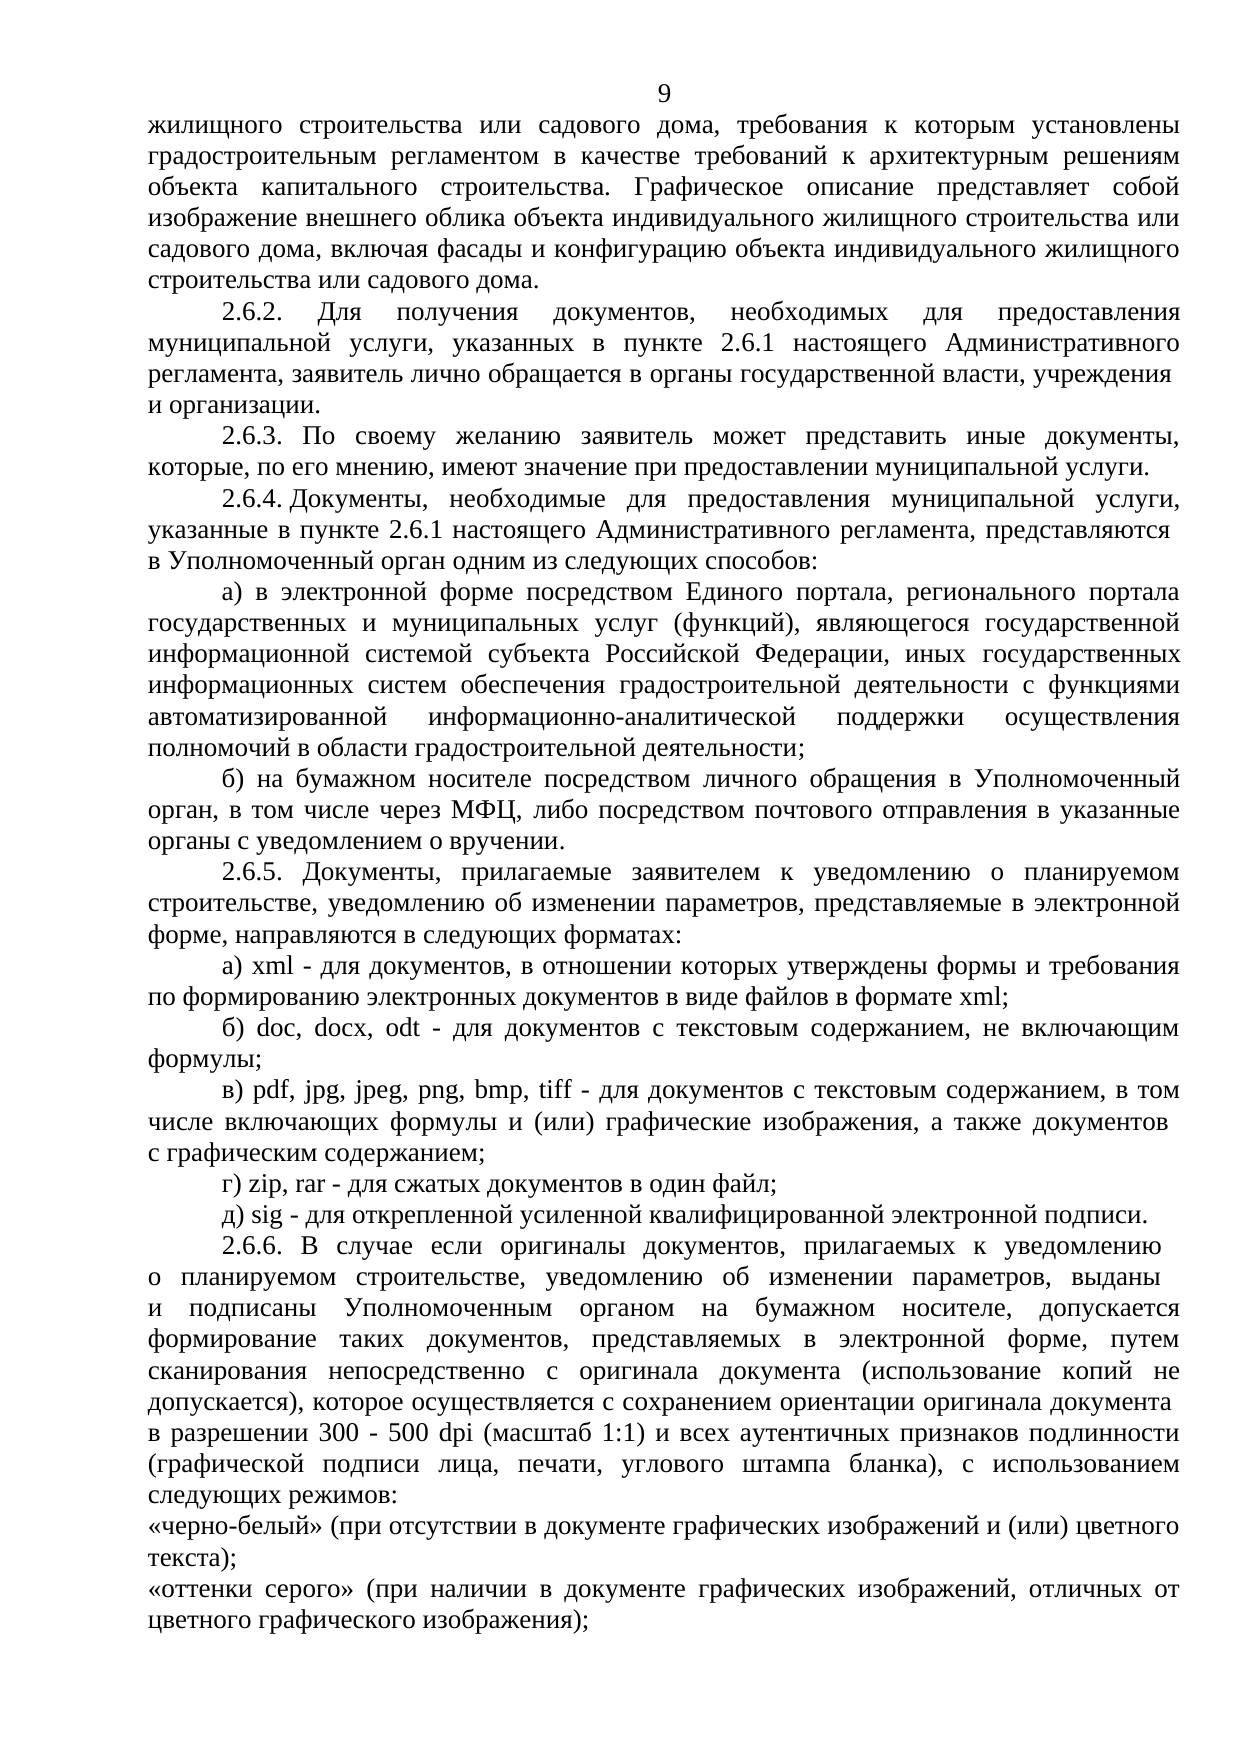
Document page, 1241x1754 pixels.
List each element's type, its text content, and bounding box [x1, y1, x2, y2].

text «оттенки серого» (при наличии в документе графических изображений, отличных от цветного графического изображения); [148, 1572, 1181, 1634]
text жилищного строительства или садового дома, требования к которым установлены градостроительным регламентом в качестве требований к архитектурным решениям объекта капитального строительства. Графическое описание представляет собой изображение внешнего облика объекта индивидуального жилищного строительства или садового дома, включая фасады и конфигурацию объекта индивидуального жилищного строительства или садового дома. [148, 108, 1181, 295]
text б) на бумажном носителе посредством личного обращения в Уполномоченный орган, в том числе через МФЦ, либо посредством почтового отправления в указанные органы с уведомлением о вручении. [148, 762, 1181, 855]
text «черно-белый» (при отсутствии в документе графических изображений и (или) цветного текста); [148, 1509, 1181, 1572]
text 2.6.5. Документы, прилагаемые заявителем к уведомлению о планируемом строительстве, уведомлению об изменении параметров, представляемые в электронной форме, направляются в следующих форматах: [148, 855, 1181, 949]
text г) zip, rar - для сжатых документов в один файл; [148, 1167, 1181, 1198]
text в) pdf, jpg, jpeg, png, bmp, tiff - для документов с текстовым содержанием, в том числе включающих формулы и (или) графические изображения, а также документов с графическим содержанием; [148, 1073, 1181, 1167]
text б) doc, docx, odt - для документов с текстовым содержанием, не включающим формулы; [148, 1011, 1181, 1073]
text 2.6.2. Для получения документов, необходимых для предоставления муниципальной услуги, указанных в пункте 2.6.1 настоящего Административного регламента, заявитель лично обращается в органы государственной власти, учреждения и организации. [148, 295, 1181, 419]
text а) в электронной форме посредством Единого портала, регионального портала государственных и муниципальных услуг (функций), являющегося государственной информационной системой субъекта Российской Федерации, иных государственных информационных систем обеспечения градостроительной деятельности с функциями автоматизированной информационно-аналитической поддержки осуществления полномочий в области градостроительной деятельности; [148, 575, 1181, 762]
text 2.6.3. По своему желанию заявитель может представить иные документы, которые, по его мнению, имеют значение при предоставлении муниципальной услуги. [148, 419, 1181, 482]
text 2.6.4. Документы, необходимые для предоставления муниципальной услуги, указанные в пункте 2.6.1 настоящего Административного регламента, представляются в Уполномоченный орган одним из следующих способов: [148, 482, 1181, 575]
text д) sig - для открепленной усиленной квалифицированной электронной подписи. [148, 1198, 1181, 1229]
text а) xml - для документов, в отношении которых утверждены формы и требования по формированию электронных документов в виде файлов в формате xml; [148, 949, 1181, 1011]
text 2.6.6. В случае если оригиналы документов, прилагаемых к уведомлению о планируемом строительстве, уведомлению об изменении параметров, выданы и подписаны Уполномоченным органом на бумажном носителе, допускается формирование таких документов, представляемых в электронной форме, путем сканирования непосредственно с оригинала документа (использование копий не допускается), которое осуществляется с сохранением ориентации оригинала документа в разрешении 300 - 500 dpi (масштаб 1:1) и всех аутентичных признаков подлинности (графической подписи лица, печати, углового штампа бланка), с использованием следующих режимов: [148, 1229, 1181, 1509]
